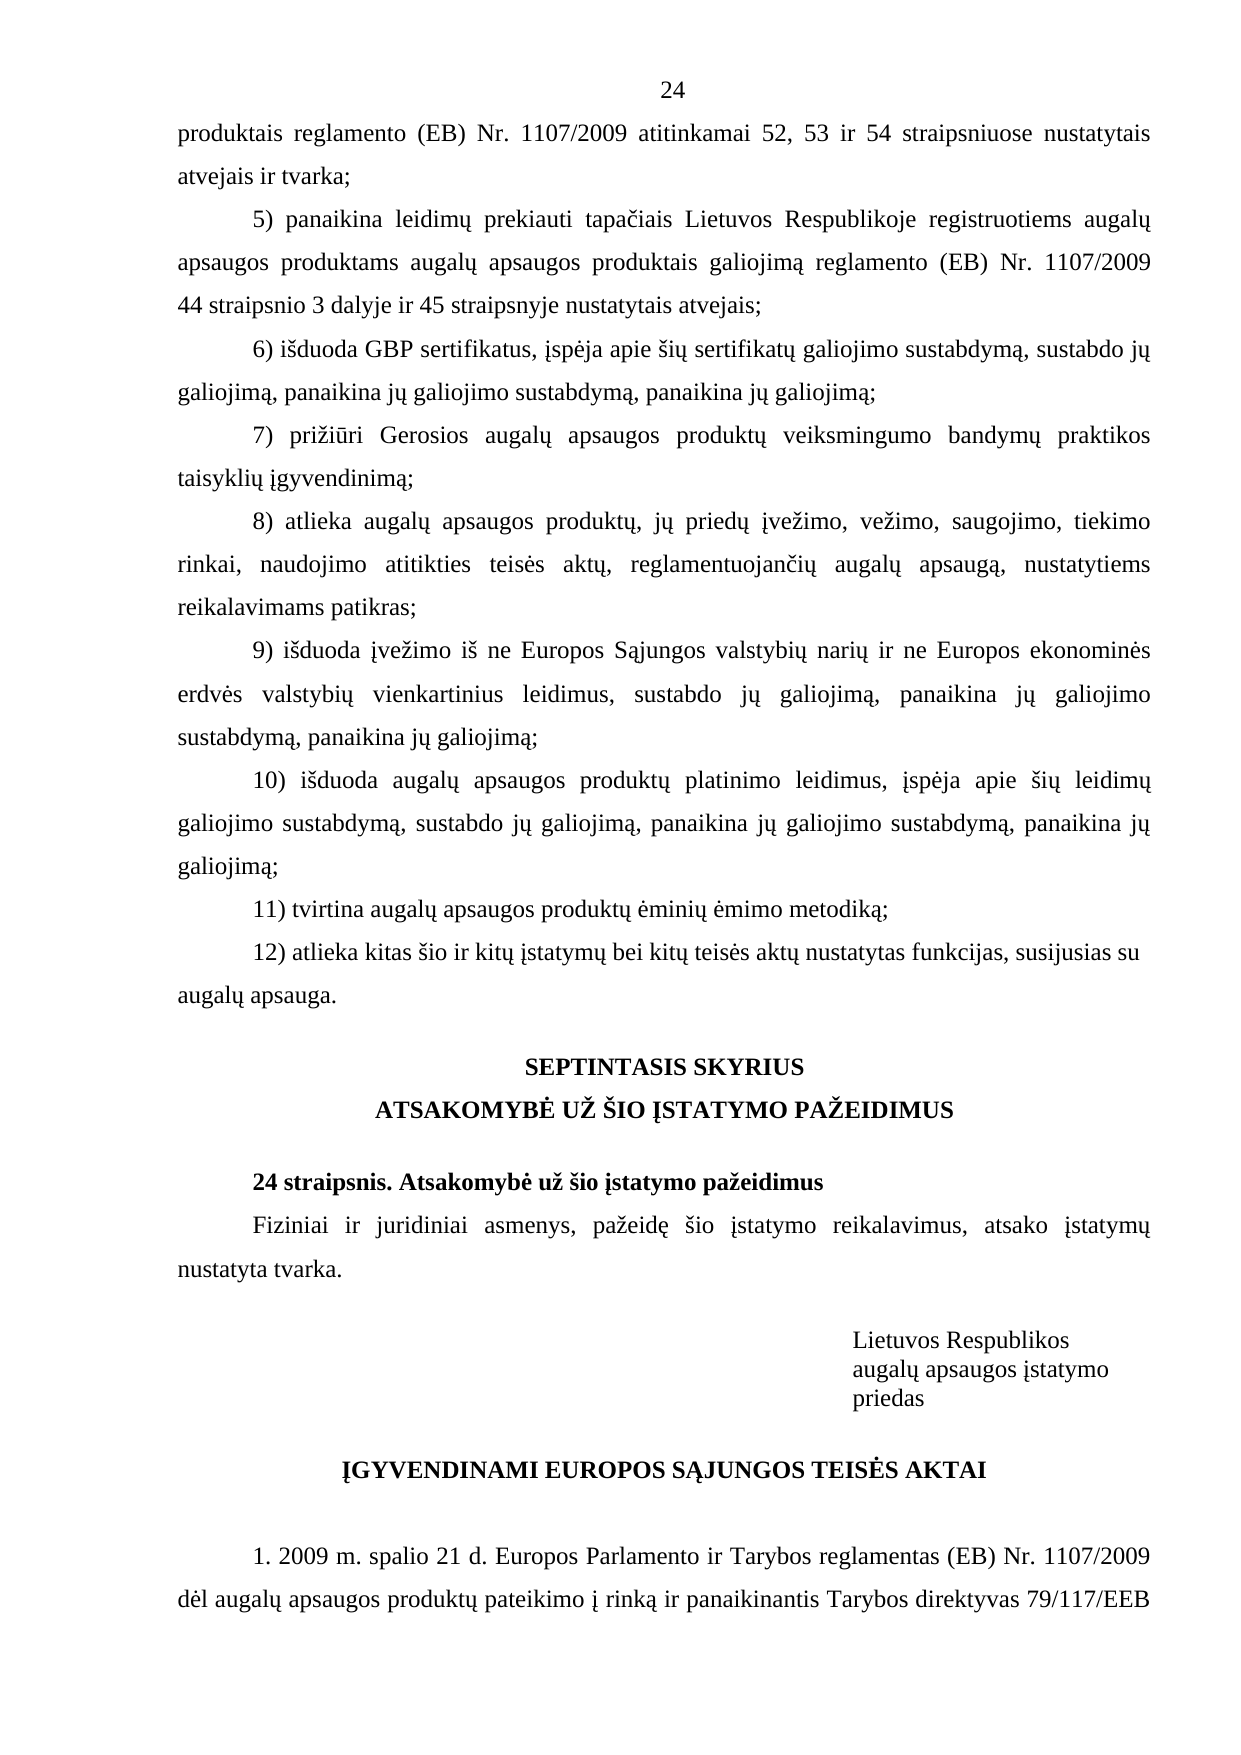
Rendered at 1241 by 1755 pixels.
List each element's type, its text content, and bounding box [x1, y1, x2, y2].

text 7) prižiūri Gerosios augalų apsaugos produktų veiksmingumo bandymų praktikos taisyklių įgyvendinimą; [177, 420, 1152, 492]
text SEPTINTASIS SKYRIUS [177, 1052, 1152, 1081]
text 11) tvirtina augalų apsaugos produktų ėminių ėmimo metodiką; [177, 894, 1152, 923]
text Fiziniai ir juridiniai asmenys, pažeidę šio įstatymo reikalavimus, atsako įstatymų nustatyta tvarka. [177, 1211, 1152, 1282]
text augalų apsaugos įstatymo [177, 1354, 1152, 1383]
text 1. 2009 m. spalio 21 d. Europos Parlamento ir Tarybos reglamentas (EB) Nr. 1107/2009 dėl augalų apsaugos produktų pateikimo į rinką ir panaikinantis Tarybos direktyvas 79/117/EEB [177, 1541, 1152, 1613]
text 9) išduoda įvežimo iš ne Europos Sąjungos valstybių narių ir ne Europos ekonominės erdvės valstybių vienkartinius leidimus, sustabdo jų galiojimą, panaikina jų galiojimo sustabdymą, panaikina jų galiojimą; [177, 636, 1152, 751]
text 10) išduoda augalų apsaugos produktų platinimo leidimus, įspėja apie šių leidimų galiojimo sustabdymą, sustabdo jų galiojimą, panaikina jų galiojimo sustabdymą, panaikina jų galiojimą; [177, 765, 1152, 880]
text ATSAKOMYBĖ UŽ ŠIO ĮSTATYMO PAŽEIDIMUS [177, 1096, 1152, 1124]
text 24 straipsnis. Atsakomybė už šio įstatymo pažeidimus [177, 1167, 1152, 1196]
text 8) atlieka augalų apsaugos produktų, jų priedų įvežimo, vežimo, saugojimo, tiekimo rinkai, naudojimo atitikties teisės aktų, reglamentuojančių augalų apsaugą, nustatytiems reikalavimams patikras; [177, 506, 1152, 621]
text ĮGYVENDINAMI EUROPOS SĄJUNGOS TEISĖS AKTAI [177, 1455, 1152, 1484]
text produktais reglamento (EB) Nr. 1107/2009 atitinkamai 52, 53 ir 54 straipsniuose nustatytais atvejais ir tvarka; [177, 118, 1152, 190]
text 5) panaikina leidimų prekiauti tapačiais Lietuvos Respublikoje registruotiems augalų apsaugos produktams augalų apsaugos produktais galiojimą reglamento (EB) Nr. 1107/2009 44 straipsnio 3 dalyje ir 45 straipsnyje nustatytais atvejais; [177, 204, 1152, 319]
text Lietuvos Respublikos [177, 1326, 1152, 1354]
text 12) atlieka kitas šio ir kitų įstatymų bei kitų teisės aktų nustatytas funkcijas, susijusias su augalų apsauga. [177, 937, 1152, 1009]
text priedas [177, 1383, 1152, 1412]
text 6) išduoda GBP sertifikatus, įspėja apie šių sertifikatų galiojimo sustabdymą, sustabdo jų galiojimą, panaikina jų galiojimo sustabdymą, panaikina jų galiojimą; [177, 334, 1152, 406]
